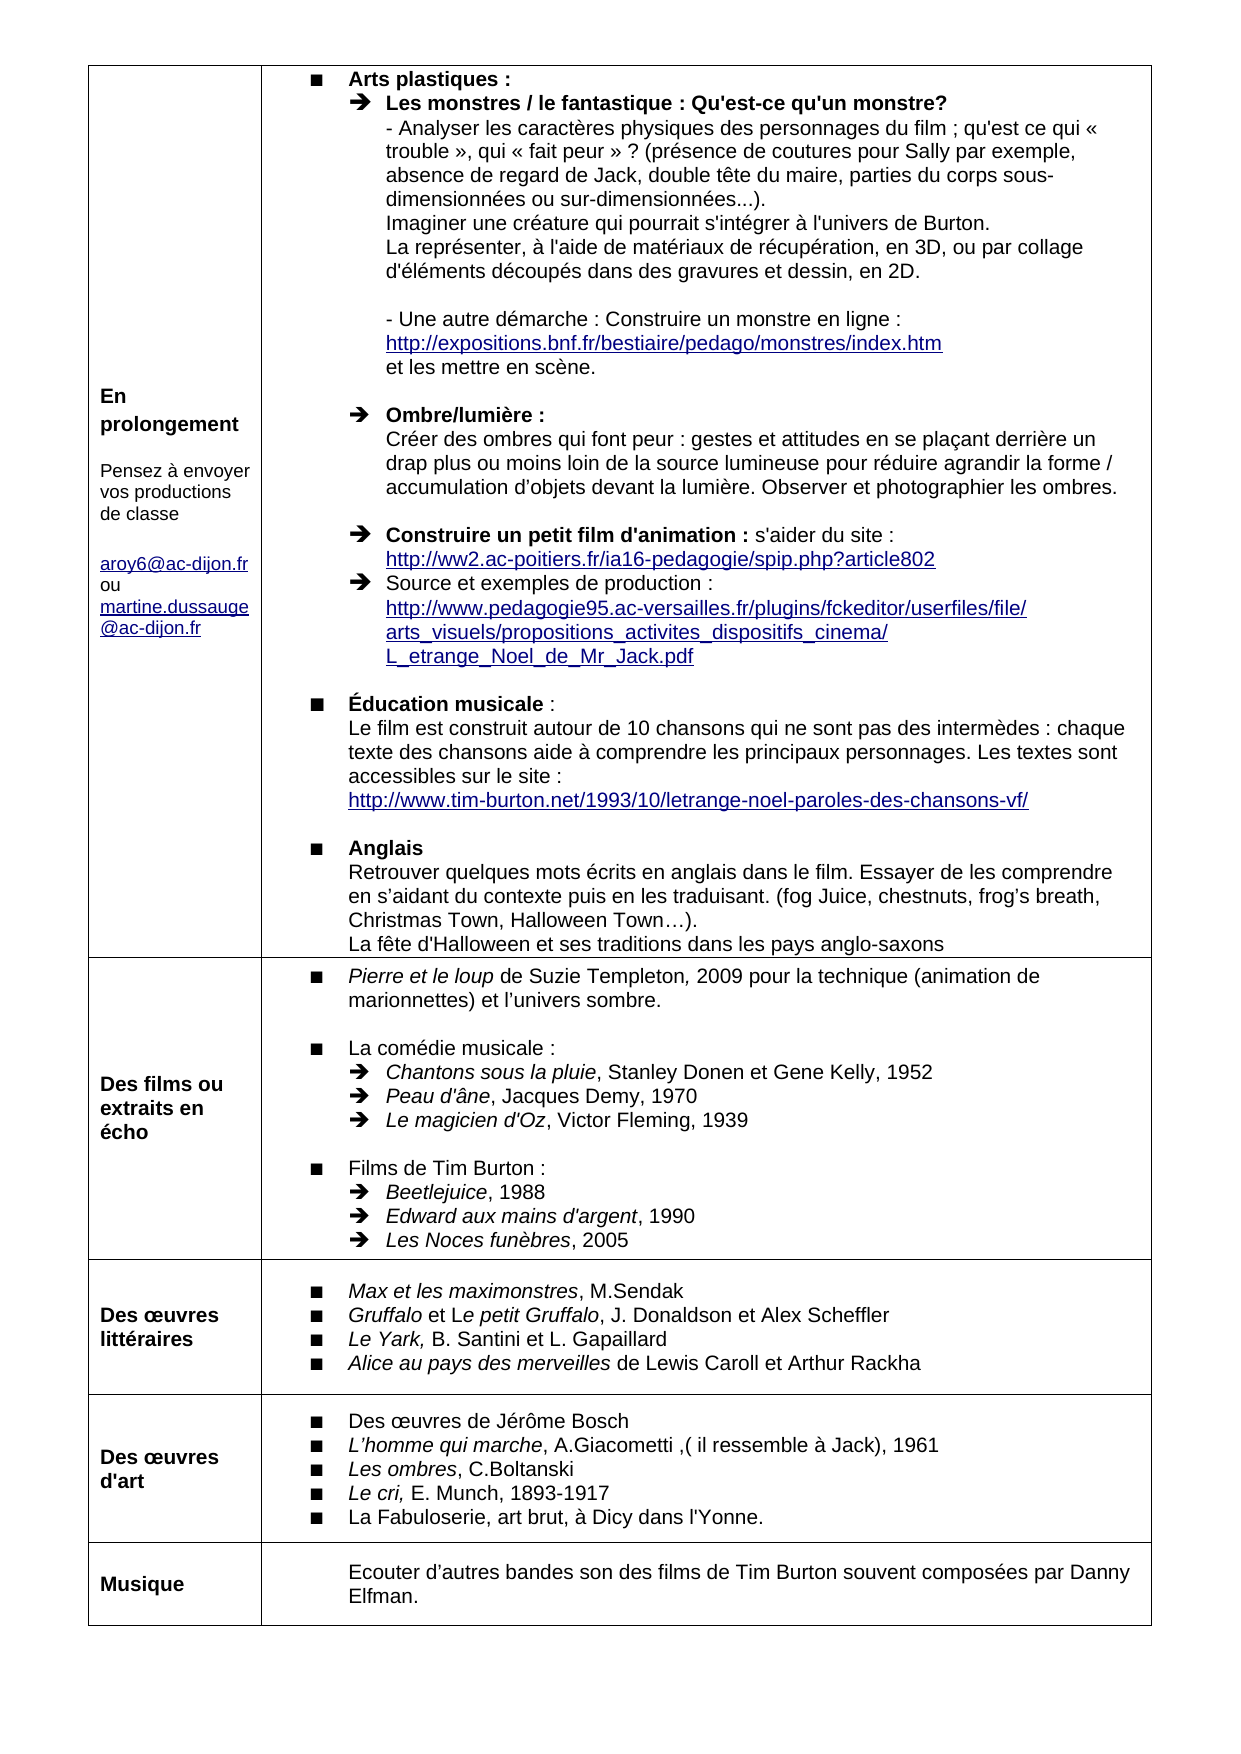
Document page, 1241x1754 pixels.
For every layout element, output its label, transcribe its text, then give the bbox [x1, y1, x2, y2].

table_cell Musique [89, 1543, 261, 1625]
table_cell Des œuvres littéraires [89, 1260, 261, 1394]
table_cell Max et les maximonstres, M.Sendak Gruffalo et Le petit Gruffalo, J. Donaldson et Alex Scheffler Le Yark, B. Santini et L. Gapaillard Alice au pays des merveilles de Lewis Caroll et Arthur Rackha [262, 1260, 1151, 1394]
table_cell Arts plastiques : Les monstres / le fantastique : Qu'est-ce qu'un monstre? - Analyser les caractères physiques des personnages du film ; qu'est ce qui « trouble », qui « fait peur » ? (présence de coutures pour Sally par exemple, absence de regard de Jack, double tête du maire, parties du corps sous-dimensionnées ou sur-dimensionnées...). Imaginer une créature qui pourrait s'intégrer à l'univers de Burton. La représenter, à l'aide de matériaux de récupération, en 3D, ou par collage d'éléments découpés dans des gravures et dessin, en 2D. - Une autre démarche : Construire un monstre en ligne : http://expositions.bnf.fr/bestiaire/pedago/monstres/index.htm et les mettre en scène. Ombre/lumière : Créer des ombres qui font peur : gestes et attitudes en se plaçant derrière un drap plus ou moins loin de la source lumineuse pour réduire agrandir la forme / accumulation d’objets devant la lumière. Observer et photographier les ombres. Construire un petit film d'animation : s'aider du site : http://ww2.ac-poitiers.fr/ia16-pedagogie/spip.php?article802 Source et exemples de production : http://www.pedagogie95.ac-versailles.fr/plugins/fckeditor/userfiles/file/arts_visuels/propositions_activites_dispositifs_cinema/L_etrange_Noel_de_Mr_Jack.pdf Éducation musicale : Le film est construit autour de 10 chansons qui ne sont pas des intermèdes : chaque texte des chansons aide à comprendre les principaux personnages. Les textes sont accessibles sur le site : http://www.tim-burton.net/1993/10/letrange-noel-paroles-des-chansons-vf/ Anglais Retrouver quelques mots écrits en anglais dans le film. Essayer de les comprendre en s’aidant du contexte puis en les traduisant. (fog Juice, chestnuts, frog’s breath, Christmas Town, Halloween Town…). La fête d'Halloween et ses traditions dans les pays anglo-saxons [262, 66, 1151, 957]
table_cell Des œuvres d'art [89, 1395, 261, 1542]
table_cell Ecouter d’autres bandes son des films de Tim Burton souvent composées par Danny Elfman. [262, 1543, 1151, 1625]
table_cell Pierre et le loup de Suzie Templeton, 2009 pour la technique (animation de marionnettes) et l’univers sombre. La comédie musicale : Chantons sous la pluie, Stanley Donen et Gene Kelly, 1952 Peau d'âne, Jacques Demy, 1970 Le magicien d'Oz, Victor Fleming, 1939 Films de Tim Burton : Beetlejuice, 1988 Edward aux mains d'argent, 1990 Les Noces funèbres, 2005 [262, 958, 1151, 1259]
table_cell En prolongement Pensez à envoyer vos productions de classe aroy6@ac-dijon.fr ou martine.dussauge@ac-dijon.fr [89, 66, 261, 957]
table_cell Des œuvres de Jérôme Bosch L’homme qui marche, A.Giacometti ,( il ressemble à Jack), 1961 Les ombres, C.Boltanski Le cri, E. Munch, 1893-1917 La Fabuloserie, art brut, à Dicy dans l'Yonne. [262, 1395, 1151, 1542]
table_cell Des films ou extraits en écho [89, 958, 261, 1259]
